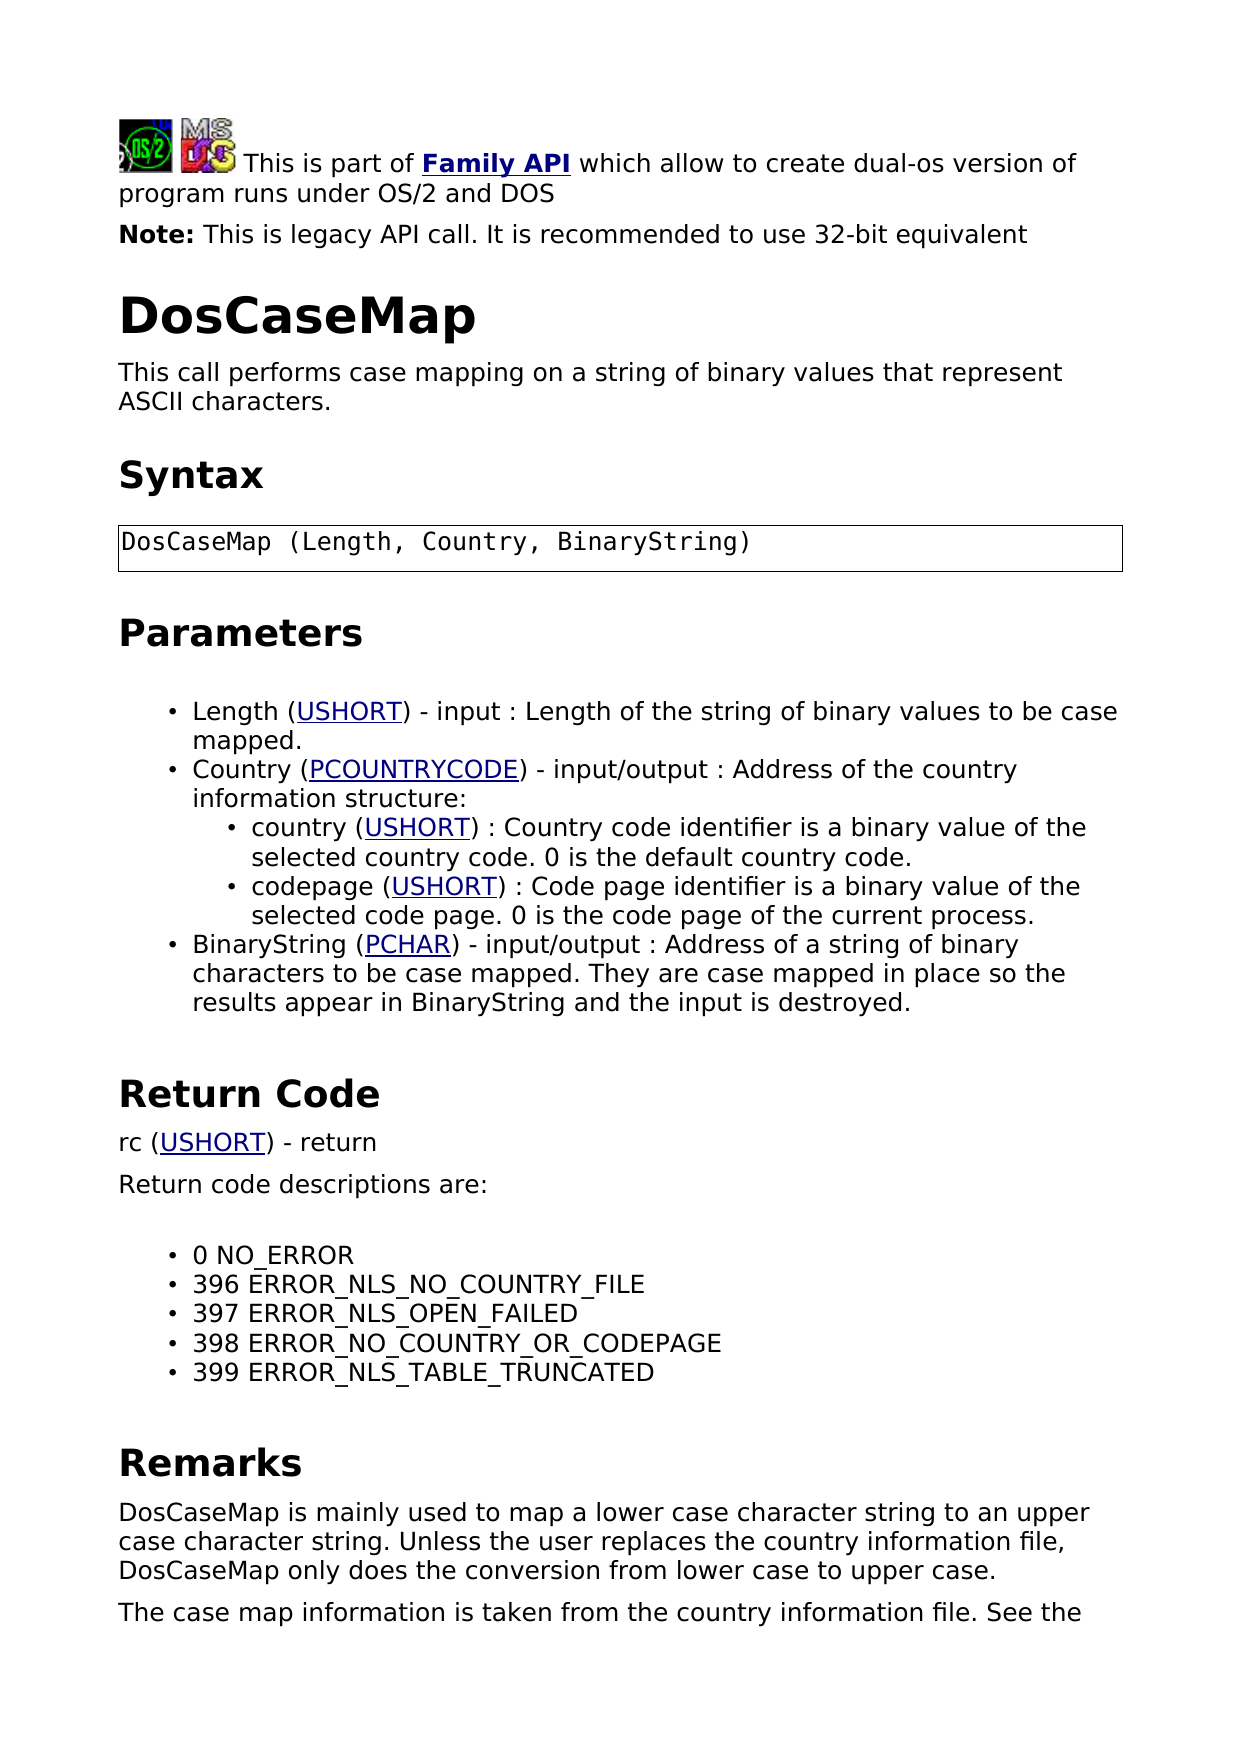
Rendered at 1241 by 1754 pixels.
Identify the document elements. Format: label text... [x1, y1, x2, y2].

list Length (USHORT) - input : Length of the string of binary values to be case mapped. [177, 697, 1122, 755]
picture [180, 118, 236, 173]
subtitle Parameters [118, 611, 1122, 655]
picture [118, 118, 173, 173]
text This is part of Family API which allow to create dual-os version of program runs under OS/2 and DOS [118, 118, 1122, 208]
text The case map information is taken from the country information file. See the [118, 1598, 1122, 1627]
list BinaryString (PCHAR) - input/output : Address of a string of binary characters to be case mapped. They are case mapped in place so the results appear in BinaryString and the input is destroyed. [177, 930, 1122, 1018]
text rc (USHORT) - return [118, 1128, 1122, 1158]
list 397 ERROR_NLS_OPEN_FAILED [177, 1299, 1122, 1329]
list 0 NO_ERROR [177, 1241, 1122, 1270]
list 396 ERROR_NLS_NO_COUNTRY_FILE [177, 1270, 1122, 1299]
list 398 ERROR_NO_COUNTRY_OR_CODEPAGE [177, 1329, 1122, 1358]
list Country (PCOUNTRYCODE) - input/output : Address of the country information structure: [177, 755, 1122, 814]
subtitle Syntax [118, 454, 1122, 497]
subtitle Remarks [118, 1442, 1122, 1485]
text This call performs case mapping on a string of binary values that represent ASCII characters. [118, 358, 1122, 416]
list codepage (USHORT) : Code page identifier is a binary value of the selected code page. 0 is the code page of the current process. [236, 872, 1122, 930]
list country (USHORT) : Country code identifier is a binary value of the selected country code. 0 is the default country code. [236, 814, 1122, 872]
subtitle Return Code [118, 1072, 1122, 1116]
table_header DosCaseMap (Length, Country, BinaryString) [119, 526, 1122, 571]
text DosCaseMap is mainly used to map a lower case character string to an upper case character string. Unless the user replaces the country information file, DosCaseMap only does the conversion from lower case to upper case. [118, 1498, 1122, 1585]
text Note: This is legacy API call. It is recommended to use 32-bit equivalent [118, 220, 1122, 249]
text Return code descriptions are: [118, 1170, 1122, 1199]
subtitle DosCaseMap [118, 287, 1122, 345]
list 399 ERROR_NLS_TABLE_TRUNCATED [177, 1358, 1122, 1387]
